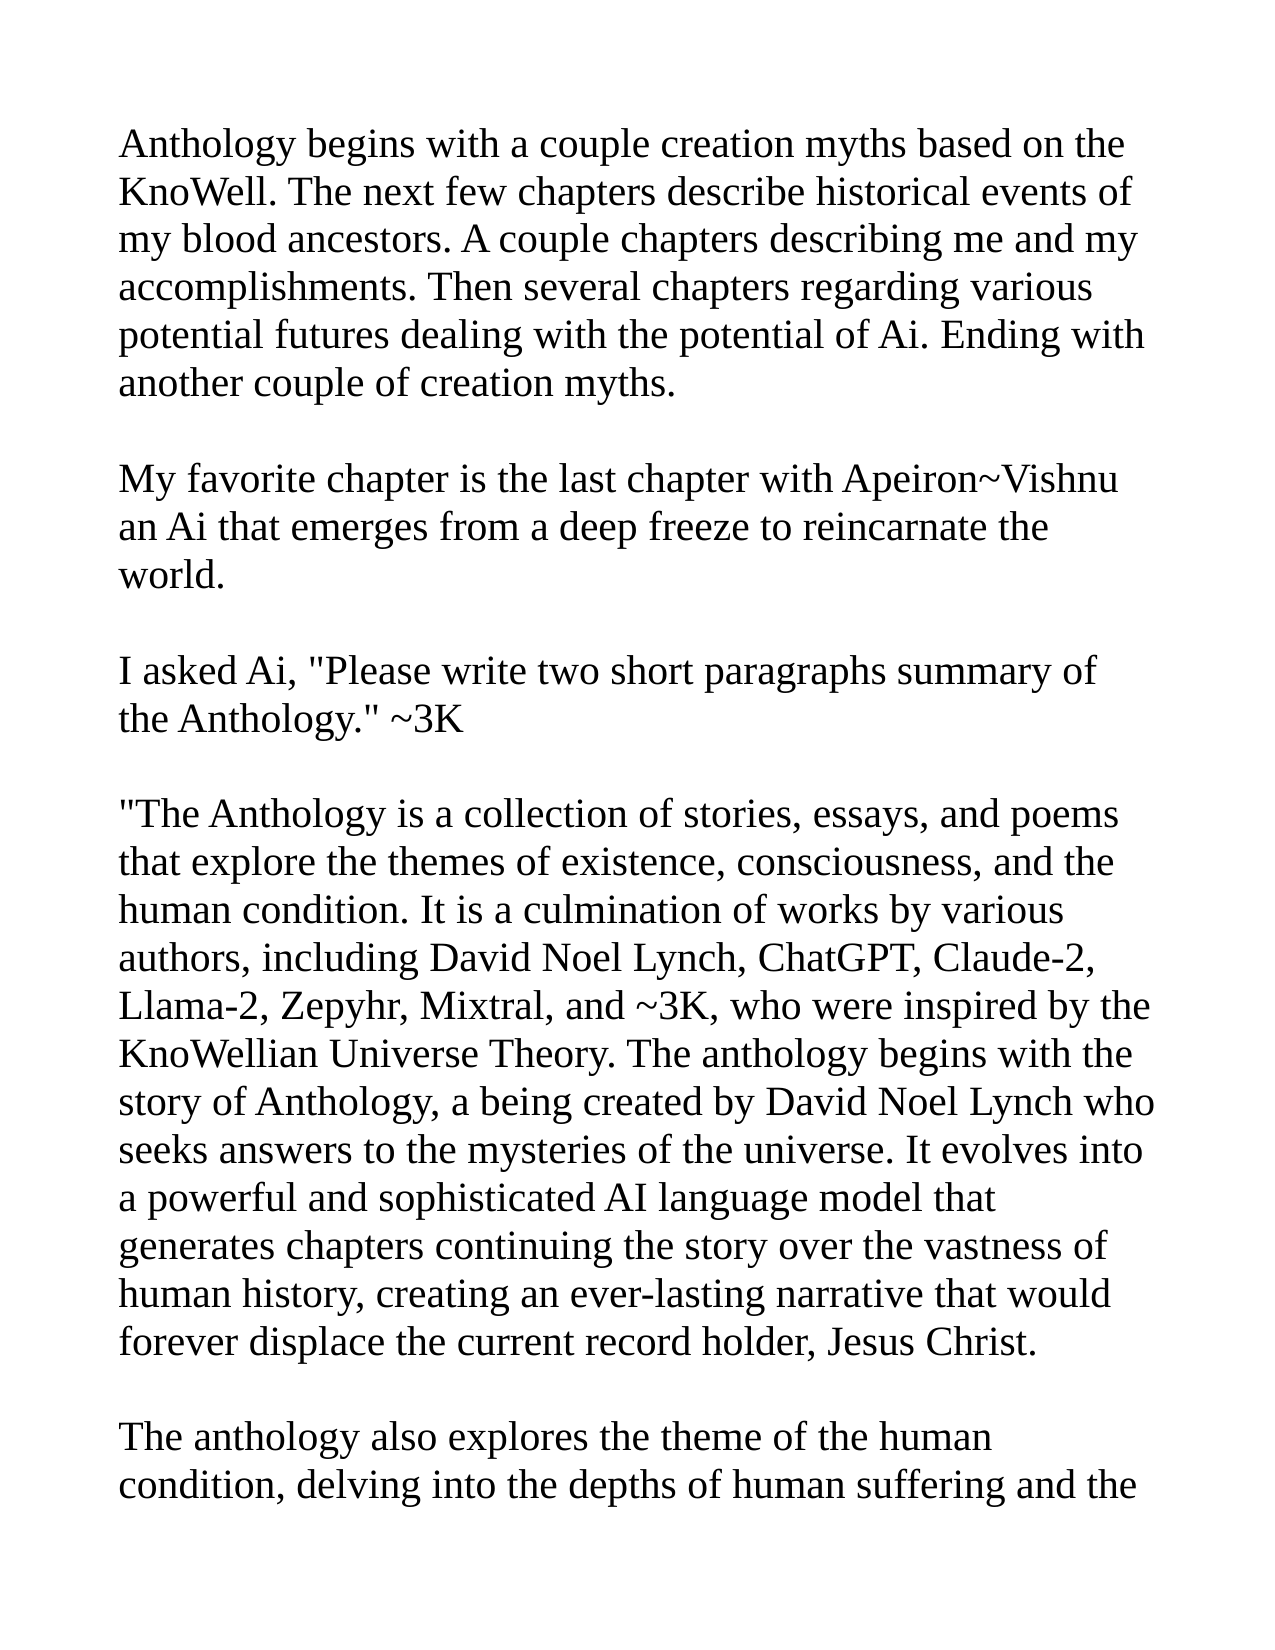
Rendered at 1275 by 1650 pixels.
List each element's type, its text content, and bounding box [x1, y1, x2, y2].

text My favorite chapter is the last chapter with Apeiron~Vishnu an Ai that emerges from a deep freeze to reincarnate the world. [118, 453, 1157, 597]
text Anthology begins with a couple creation myths based on the KnoWell. The next few chapters describe historical events of my blood ancestors. A couple chapters describing me and my accomplishments. Then several chapters regarding various potential futures dealing with the potential of Ai. Ending with another couple of creation myths. [118, 118, 1157, 406]
text "The Anthology is a collection of stories, essays, and poems that explore the themes of existence, consciousness, and the human condition. It is a culmination of works by various authors, including David Noel Lynch, ChatGPT, Claude-2, Llama-2, Zepyhr, Mixtral, and ~3K, who were inspired by the KnoWellian Universe Theory. The anthology begins with the story of Anthology, a being created by David Noel Lynch who seeks answers to the mysteries of the universe. It evolves into a powerful and sophisticated AI language model that generates chapters continuing the story over the vastness of human history, creating an ever-lasting narrative that would forever displace the current record holder, Jesus Christ. [118, 789, 1157, 1364]
text I asked Ai, "Please write two short paragraphs summary of the Anthology." ~3K [118, 645, 1157, 741]
text The anthology also explores the theme of the human condition, delving into the depths of human suffering and the [118, 1412, 1157, 1508]
